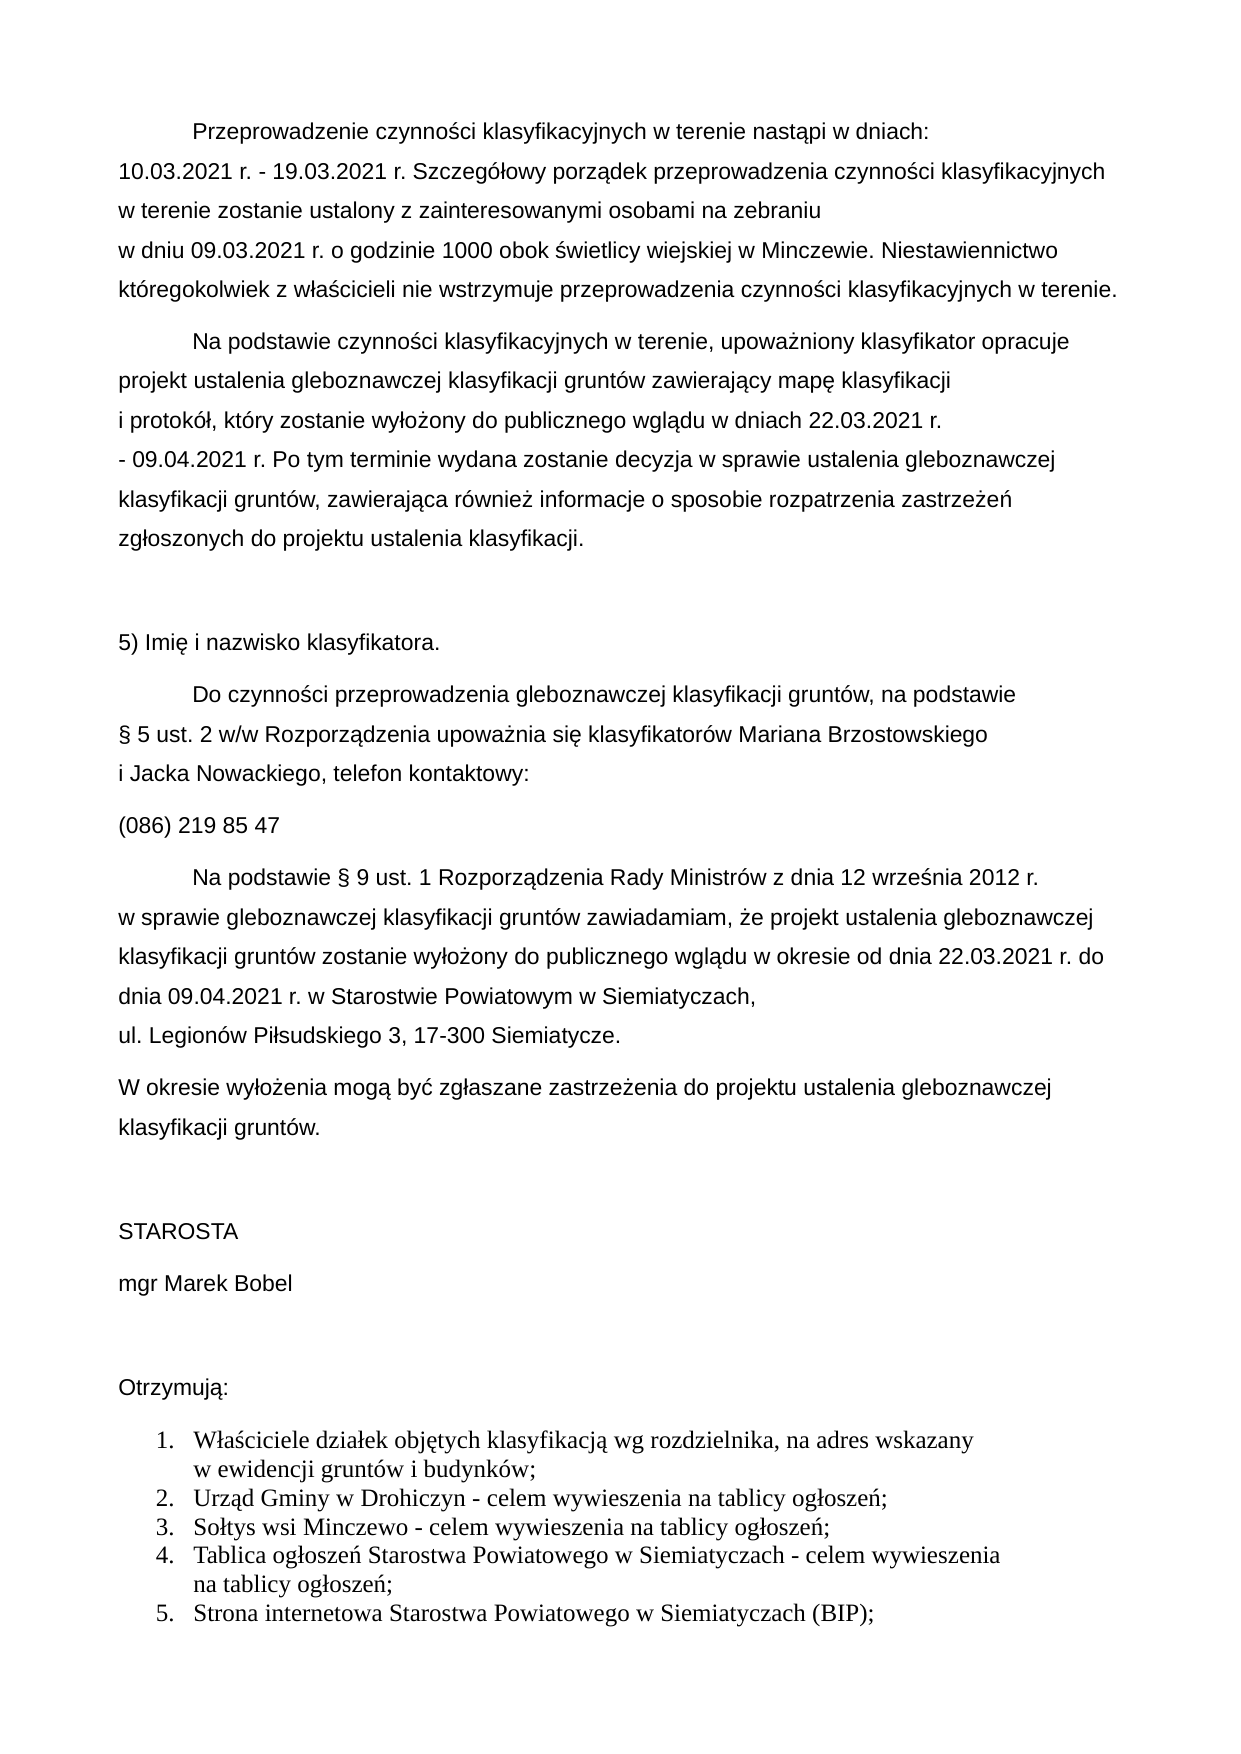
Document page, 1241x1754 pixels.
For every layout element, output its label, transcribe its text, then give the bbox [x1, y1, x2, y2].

text Na podstawie czynności klasyfikacyjnych w terenie, upoważniony klasyfikator opracuje projekt ustalenia gleboznawczej klasyfikacji gruntów zawierający mapę klasyfikacji i protokół, który zostanie wyłożony do publicznego wglądu w dniach 22.03.2021 r. - 09.04.2021 r. Po tym terminie wydana zostanie decyzja w sprawie ustalenia gleboznawczej klasyfikacji gruntów, zawierająca również informacje o sposobie rozpatrzenia zastrzeżeń zgłoszonych do projektu ustalenia klasyfikacji. [118, 328, 1122, 552]
text Otrzymują: [118, 1373, 1122, 1400]
text W okresie wyłożenia mogą być zgłaszane zastrzeżenia do projektu ustalenia gleboznawczej klasyfikacji gruntów. [118, 1074, 1122, 1140]
text mgr Marek Bobel [118, 1269, 1122, 1296]
list Sołtys wsi Minczewo - celem wywieszenia na tablicy ogłoszeń; [156, 1512, 1122, 1541]
list Tablica ogłoszeń Starostwa Powiatowego w Siemiatyczach - celem wywieszenia na tablicy ogłoszeń; [156, 1541, 1122, 1598]
text Na podstawie § 9 ust. 1 Rozporządzenia Rady Ministrów z dnia 12 września 2012 r. w sprawie gleboznawczej klasyfikacji gruntów zawiadamiam, że projekt ustalenia gleboznawczej klasyfikacji gruntów zostanie wyłożony do publicznego wglądu w okresie od dnia 22.03.2021 r. do dnia 09.04.2021 r. w Starostwie Powiatowym w Siemiatyczach, ul. Legionów Piłsudskiego 3, 17-300 Siemiatycze. [118, 864, 1122, 1048]
list Strona internetowa Starostwa Powiatowego w Siemiatyczach (BIP); [156, 1598, 1122, 1627]
list Urząd Gminy w Drohiczyn - celem wywieszenia na tablicy ogłoszeń; [156, 1483, 1122, 1512]
text Przeprowadzenie czynności klasyfikacyjnych w terenie nastąpi w dniach: 10.03.2021 r. - 19.03.2021 r. Szczegółowy porządek przeprowadzenia czynności klasyfikacyjnych w terenie zostanie ustalony z zainteresowanymi osobami na zebraniu w dniu 09.03.2021 r. o godzinie 1000 obok świetlicy wiejskiej w Minczewie. Niestawiennictwo któregokolwiek z właścicieli nie wstrzymuje przeprowadzenia czynności klasyfikacyjnych w terenie. [118, 118, 1122, 302]
text (086) 219 85 47 [118, 812, 1122, 839]
list Właściciele działek objętych klasyfikacją wg rozdzielnika, na adres wskazany w ewidencji gruntów i budynków; [156, 1426, 1122, 1483]
text Do czynności przeprowadzenia gleboznawczej klasyfikacji gruntów, na podstawie § 5 ust. 2 w/w Rozporządzenia upoważnia się klasyfikatorów Mariana Brzostowskiego i Jacka Nowackiego, telefon kontaktowy: [118, 681, 1122, 787]
text 5) Imię i nazwisko klasyfikatora. [118, 629, 1122, 656]
text STAROSTA [118, 1218, 1122, 1244]
